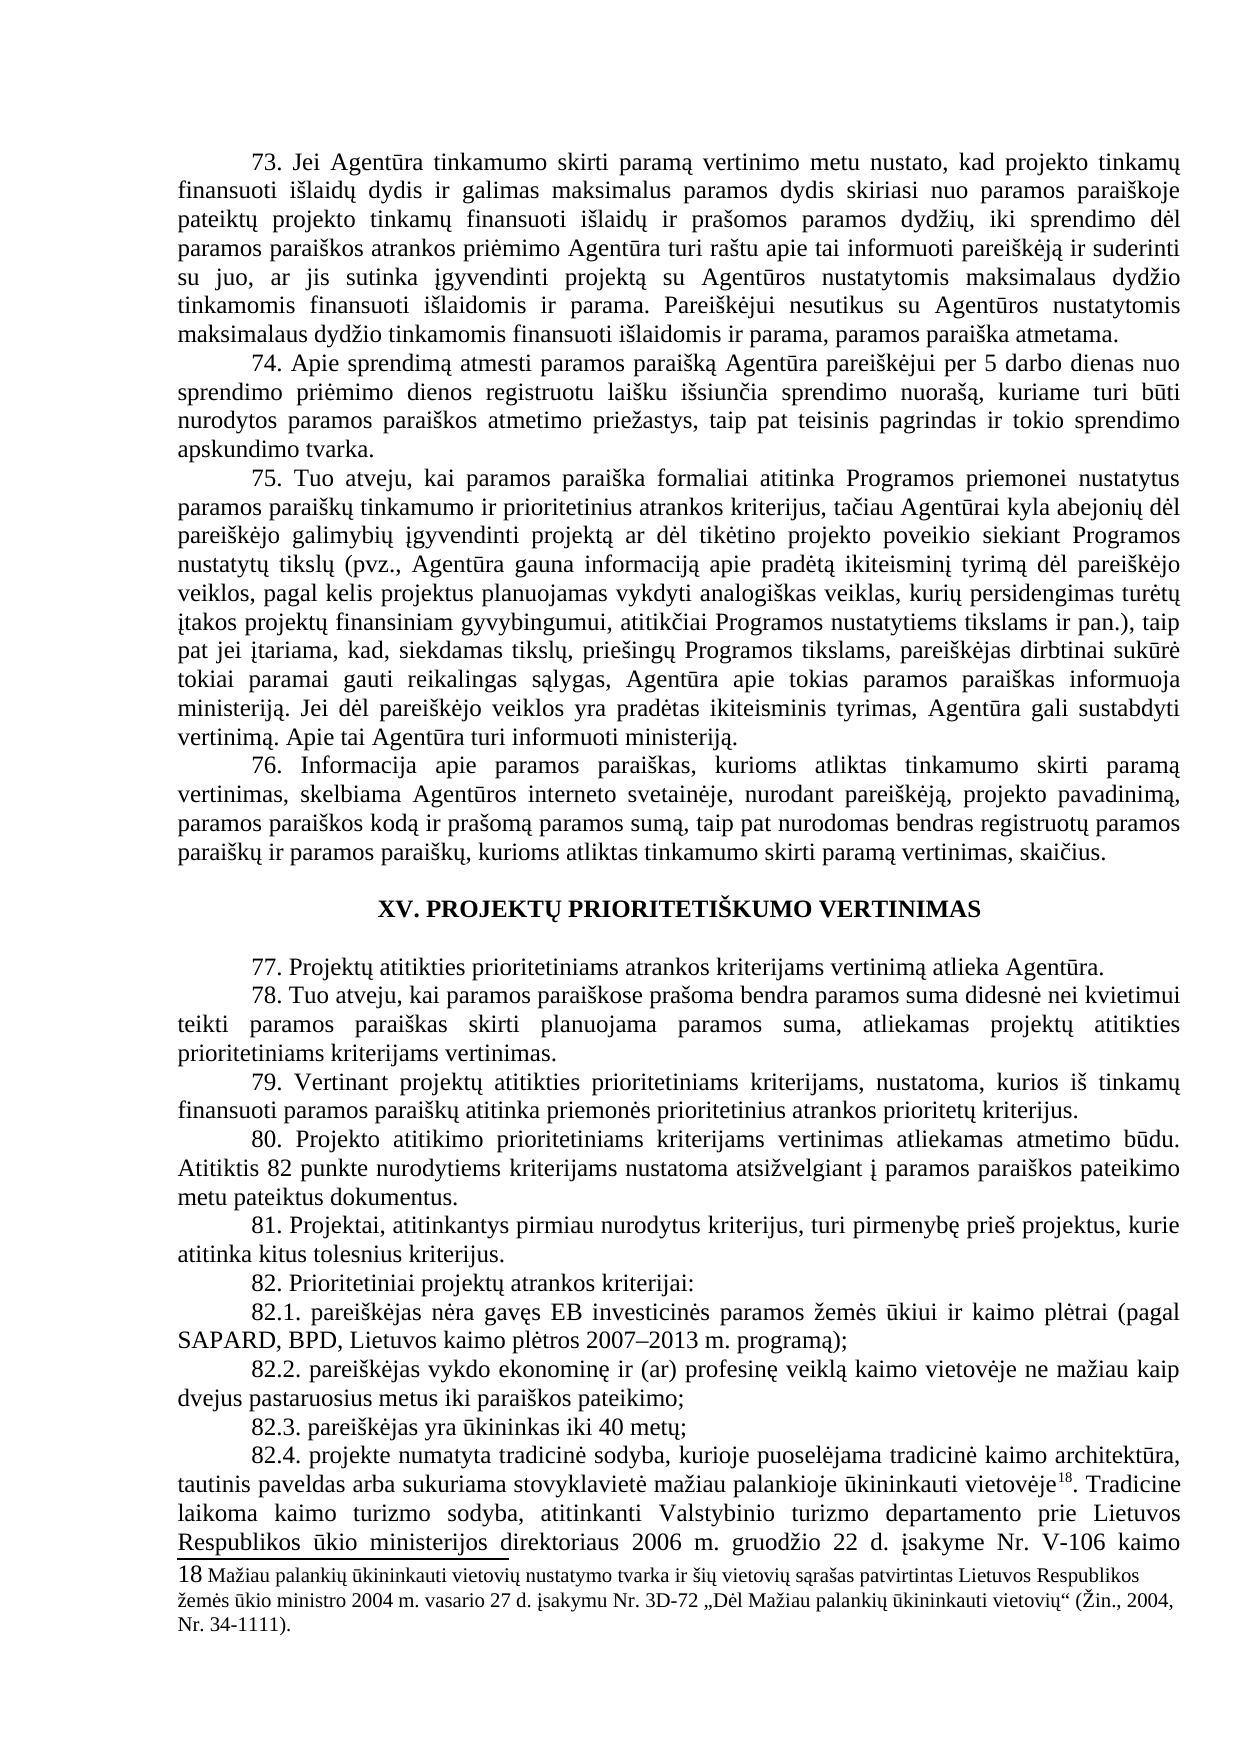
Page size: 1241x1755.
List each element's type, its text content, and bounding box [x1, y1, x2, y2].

text 76. Informacija apie paramos paraiškas, kurioms atliktas tinkamumo skirti paramą vertinimas, skelbiama Agentūros interneto svetainėje, nurodant pareiškėją, projekto pavadinimą, paramos paraiškos kodą ir prašomą paramos sumą, taip pat nurodomas bendras registruotų paramos paraiškų ir paramos paraiškų, kurioms atliktas tinkamumo skirti paramą vertinimas, skaičius. [177, 751, 1181, 866]
text 74. Apie sprendimą atmesti paramos paraišką Agentūra pareiškėjui per 5 darbo dienas nuo sprendimo priėmimo dienos registruotu laišku išsiunčia sprendimo nuorašą, kuriame turi būti nurodytos paramos paraiškos atmetimo priežastys, taip pat teisinis pagrindas ir tokio sprendimo apskundimo tvarka. [177, 348, 1181, 463]
text 82.3. pareiškėjas yra ūkininkas iki 40 metų; [177, 1412, 1181, 1441]
text 82.1. pareiškėjas nėra gavęs EB investicinės paramos žemės ūkiui ir kaimo plėtrai (pagal SAPARD, BPD, Lietuvos kaimo plėtros 2007–2013 m. programą); [177, 1297, 1181, 1354]
text 75. Tuo atveju, kai paramos paraiška formaliai atitinka Programos priemonei nustatytus paramos paraiškų tinkamumo ir prioritetinius atrankos kriterijus, tačiau Agentūrai kyla abejonių dėl pareiškėjo galimybių įgyvendinti projektą ar dėl tikėtino projekto poveikio siekiant Programos nustatytų tikslų (pvz., Agentūra gauna informaciją apie pradėtą ikiteisminį tyrimą dėl pareiškėjo veiklos, pagal kelis projektus planuojamas vykdyti analogiškas veiklas, kurių persidengimas turėtų įtakos projektų finansiniam gyvybingumui, atitikčiai Programos nustatytiems tikslams ir pan.), taip pat jei įtariama, kad, siekdamas tikslų, priešingų Programos tikslams, pareiškėjas dirbtinai sukūrė tokiai paramai gauti reikalingas sąlygas, Agentūra apie tokias paramos paraiškas informuoja ministeriją. Jei dėl pareiškėjo veiklos yra pradėtas ikiteisminis tyrimas, Agentūra gali sustabdyti vertinimą. Apie tai Agentūra turi informuoti ministeriją. [177, 463, 1181, 751]
text 81. Projektai, atitinkantys pirmiau nurodytus kriterijus, turi pirmenybę prieš projektus, kurie atitinka kitus tolesnius kriterijus. [177, 1211, 1181, 1268]
text 82.2. pareiškėjas vykdo ekonominę ir (ar) profesinę veiklą kaimo vietovėje ne mažiau kaip dvejus pastaruosius metus iki paraiškos pateikimo; [177, 1354, 1181, 1412]
text 82. Prioritetiniai projektų atrankos kriterijai: [177, 1268, 1181, 1297]
text Mažiau palankių ūkininkauti vietovių nustatymo tvarka ir šių vietovių sąrašas patvirtintas Lietuvos Respublikos žemės ūkio ministro 2004 m. vasario 27 d. įsakymu Nr. 3D-72 „Dėl Mažiau palankių ūkininkauti vietovių“ (Žin., 2004, Nr. 34-1111). [177, 1559, 1181, 1636]
text 78. Tuo atveju, kai paramos paraiškose prašoma bendra paramos suma didesnė nei kvietimui teikti paramos paraiškas skirti planuojama paramos suma, atliekamas projektų atitikties prioritetiniams kriterijams vertinimas. [177, 981, 1181, 1067]
text 73. Jei Agentūra tinkamumo skirti paramą vertinimo metu nustato, kad projekto tinkamų finansuoti išlaidų dydis ir galimas maksimalus paramos dydis skiriasi nuo paramos paraiškoje pateiktų projekto tinkamų finansuoti išlaidų ir prašomos paramos dydžių, iki sprendimo dėl paramos paraiškos atrankos priėmimo Agentūra turi raštu apie tai informuoti pareiškėją ir suderinti su juo, ar jis sutinka įgyvendinti projektą su Agentūros nustatytomis maksimalaus dydžio tinkamomis finansuoti išlaidomis ir parama. Pareiškėjui nesutikus su Agentūros nustatytomis maksimalaus dydžio tinkamomis finansuoti išlaidomis ir parama, paramos paraiška atmetama. [177, 147, 1181, 348]
text 77. Projektų atitikties prioritetiniams atrankos kriterijams vertinimą atlieka Agentūra. [177, 952, 1181, 981]
text 80. Projekto atitikimo prioritetiniams kriterijams vertinimas atliekamas atmetimo būdu. Atitiktis 82 punkte nurodytiems kriterijams nustatoma atsižvelgiant į paramos paraiškos pateikimo metu pateiktus dokumentus. [177, 1124, 1181, 1211]
text 79. Vertinant projektų atitikties prioritetiniams kriterijams, nustatoma, kurios iš tinkamų finansuoti paramos paraiškų atitinka priemonės prioritetinius atrankos prioritetų kriterijus. [177, 1067, 1181, 1124]
text XV. PROJEKTŲ PRIORITETIŠKUMO VERTINIMAS [177, 894, 1181, 923]
text 82.4. projekte numatyta tradicinė sodyba, kurioje puoselėjama tradicinė kaimo architektūra, tautinis paveldas arba sukuriama stovyklavietė mažiau palankioje ūkininkauti vietovėje. Tradicine laikoma kaimo turizmo sodyba, atitinkanti Valstybinio turizmo departamento prie Lietuvos Respublikos ūkio ministerijos direktoriaus 2006 m. gruodžio 22 d. įsakyme Nr. V-106 kaimo [177, 1441, 1181, 1556]
